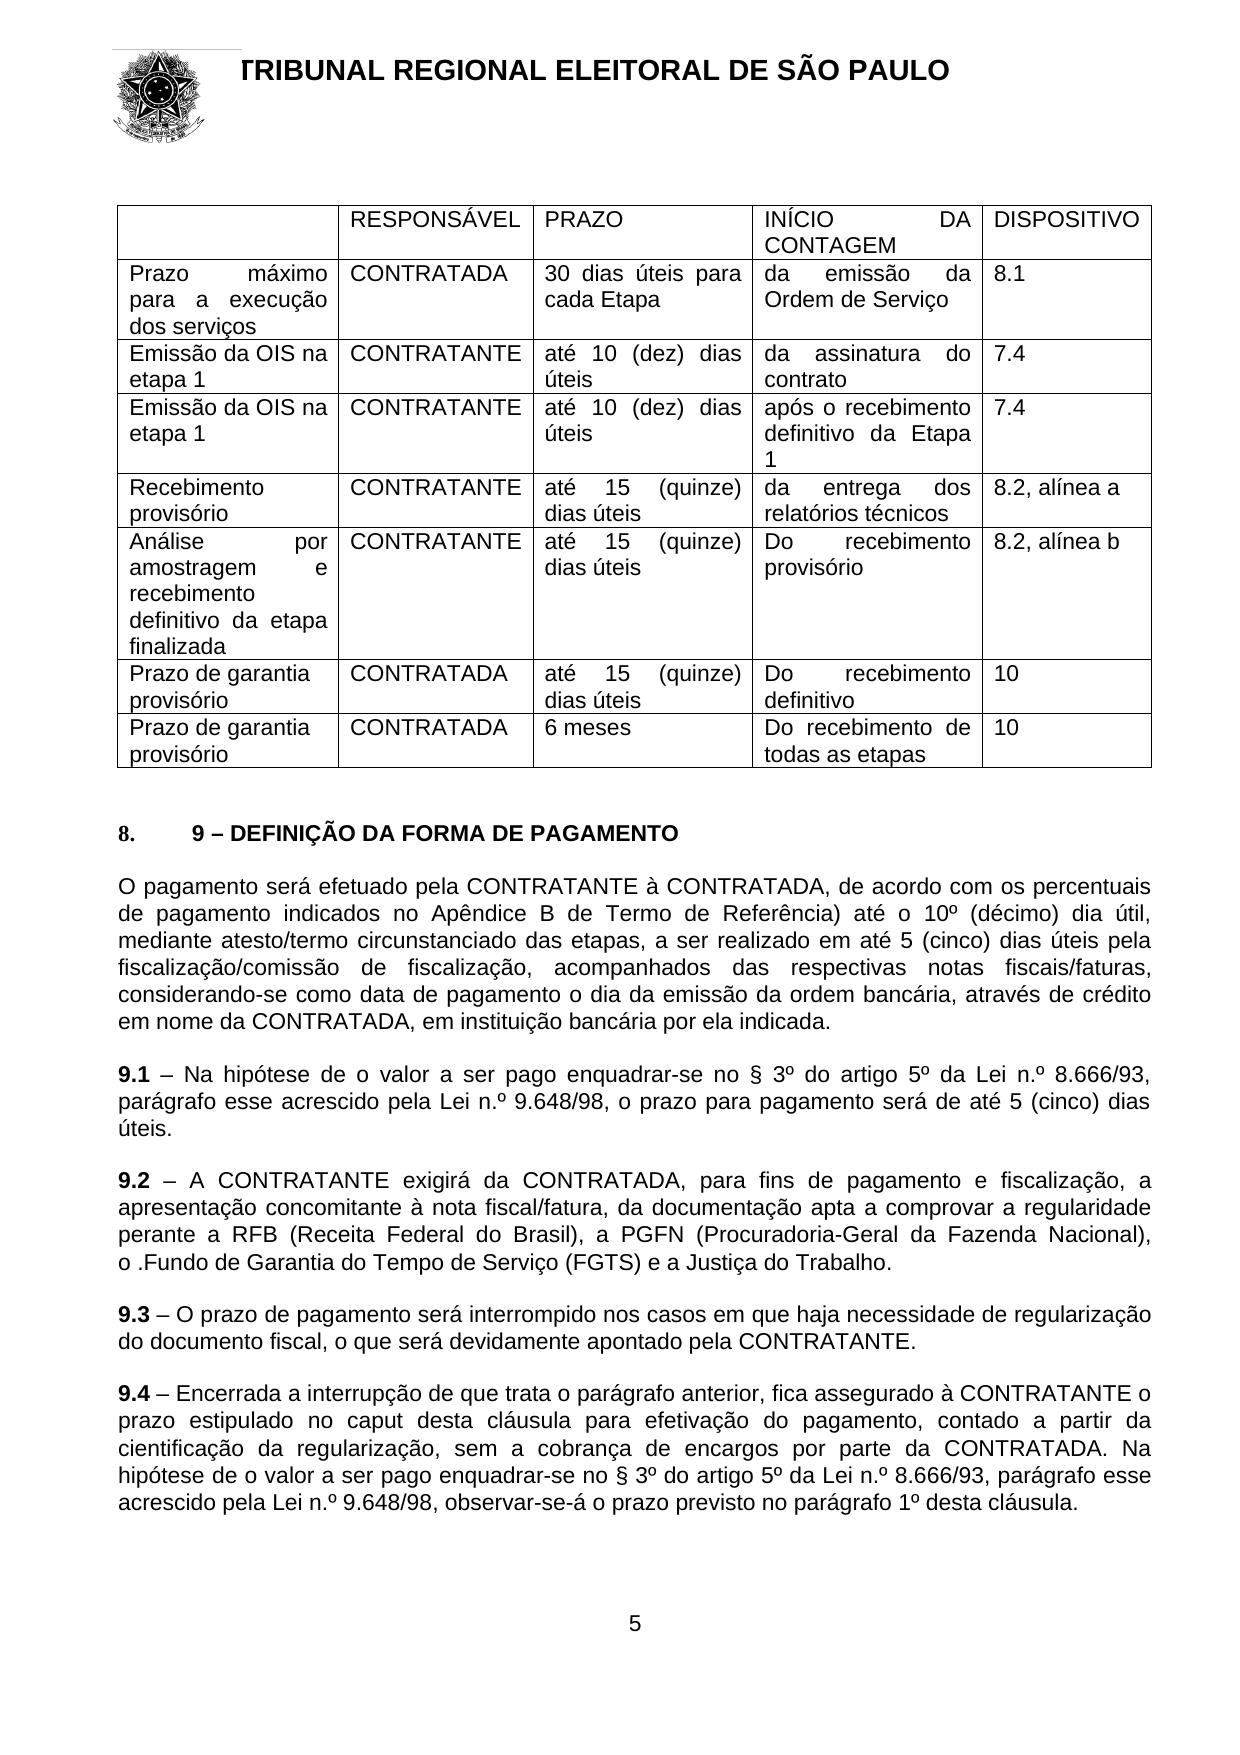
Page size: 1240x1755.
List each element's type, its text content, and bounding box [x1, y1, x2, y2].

text 9.1 – Na hipótese de o valor a ser pago enquadrar-se no § 3º do artigo 5º da Lei n.º 8.666/93, parágrafo esse acrescido pela Lei n.º 9.648/98, o prazo para pagamento será de até 5 (cinco) dias úteis. [118, 1061, 1152, 1141]
table_cell CONTRATADA [339, 260, 533, 339]
table_cell Do recebimento provisório [753, 528, 982, 659]
table_header INÍCIO DA CONTAGEM [753, 206, 982, 259]
subtitle 9 – DEFINIÇÃO DA FORMA DE PAGAMENTO [118, 820, 1152, 847]
table_cell após o recebimento definitivo da Etapa 1 [753, 394, 982, 473]
table_cell até 15 (quinze) dias úteis [534, 660, 752, 713]
table_cell 10 [983, 660, 1151, 713]
table_cell 30 dias úteis para cada Etapa [534, 260, 752, 339]
table_header PRAZO [534, 206, 752, 259]
table_cell Do recebimento de todas as etapas [753, 714, 982, 767]
table_cell 7.4 [983, 340, 1151, 393]
table_cell CONTRATANTE [339, 528, 533, 659]
table_cell Recebimento provisório [118, 474, 338, 527]
table_cell Prazo de garantia provisório [118, 714, 338, 767]
table_cell até 10 (dez) dias úteis [534, 340, 752, 393]
table_header DISPOSITIVO [983, 206, 1151, 259]
table_cell 8.2, alínea a [983, 474, 1151, 527]
table_cell da emissão da Ordem de Serviço [753, 260, 982, 339]
text 9.2 – A CONTRATANTE exigirá da CONTRATADA, para fins de pagamento e fiscalização, a apresentação concomitante à nota fiscal/fatura, da documentação apta a comprovar a regularidade perante a RFB (Receita Federal do Brasil), a PGFN (Procuradoria-Geral da Fazenda Nacional), o .Fundo de Garantia do Tempo de Serviço (FGTS) e a Justiça do Trabalho. [118, 1167, 1152, 1275]
table_cell Do recebimento definitivo [753, 660, 982, 713]
table_cell 8.1 [983, 260, 1151, 339]
table_cell CONTRATANTE [339, 394, 533, 473]
table_cell Análise por amostragem e recebimento definitivo da etapa finalizada [118, 528, 338, 659]
table_cell Emissão da OIS na etapa 1 [118, 340, 338, 393]
table_cell 8.2, alínea b [983, 528, 1151, 659]
table_cell até 15 (quinze) dias úteis [534, 474, 752, 527]
table_cell 10 [983, 714, 1151, 767]
table_cell CONTRATANTE [339, 474, 533, 527]
table_cell CONTRATADA [339, 714, 533, 767]
table_cell CONTRATANTE [339, 340, 533, 393]
table_header [118, 206, 338, 259]
text 9.4 – Encerrada a interrupção de que trata o parágrafo anterior, fica assegurado à CONTRATANTE o prazo estipulado no caput desta cláusula para efetivação do pagamento, contado a partir da cientificação da regularização, sem a cobrança de encargos por parte da CONTRATADA. Na hipótese de o valor a ser pago enquadrar-se no § 3º do artigo 5º da Lei n.º 8.666/93, parágrafo esse acrescido pela Lei n.º 9.648/98, observar-se-á o prazo previsto no parágrafo 1º desta cláusula. [118, 1380, 1152, 1515]
table_cell 7.4 [983, 394, 1151, 473]
text 9.3 – O prazo de pagamento será interrompido nos casos em que haja necessidade de regularização do documento fiscal, o que será devidamente apontado pela CONTRATANTE. [118, 1301, 1152, 1354]
table_header RESPONSÁVEL [339, 206, 533, 259]
table_cell até 10 (dez) dias úteis [534, 394, 752, 473]
table_cell até 15 (quinze) dias úteis [534, 528, 752, 659]
table_cell da entrega dos relatórios técnicos [753, 474, 982, 527]
table_cell Prazo de garantia provisório [118, 660, 338, 713]
text O pagamento será efetuado pela CONTRATANTE à CONTRATADA, de acordo com os percentuais de pagamento indicados no Apêndice B de Termo de Referência) até o 10º (décimo) dia útil, mediante atesto/termo circunstanciado das etapas, a ser realizado em até 5 (cinco) dias úteis pela fiscalização/comissão de fiscalização, acompanhados das respectivas notas fiscais/faturas, considerando-se como data de pagamento o dia da emissão da ordem bancária, através de crédito em nome da CONTRATADA, em instituição bancária por ela indicada. [118, 873, 1152, 1034]
table_cell CONTRATADA [339, 660, 533, 713]
table_cell Emissão da OIS na etapa 1 [118, 394, 338, 473]
table_cell da assinatura do contrato [753, 340, 982, 393]
table_cell 6 meses [534, 714, 752, 767]
table_cell Prazo máximo para a execução dos serviços [118, 260, 338, 339]
